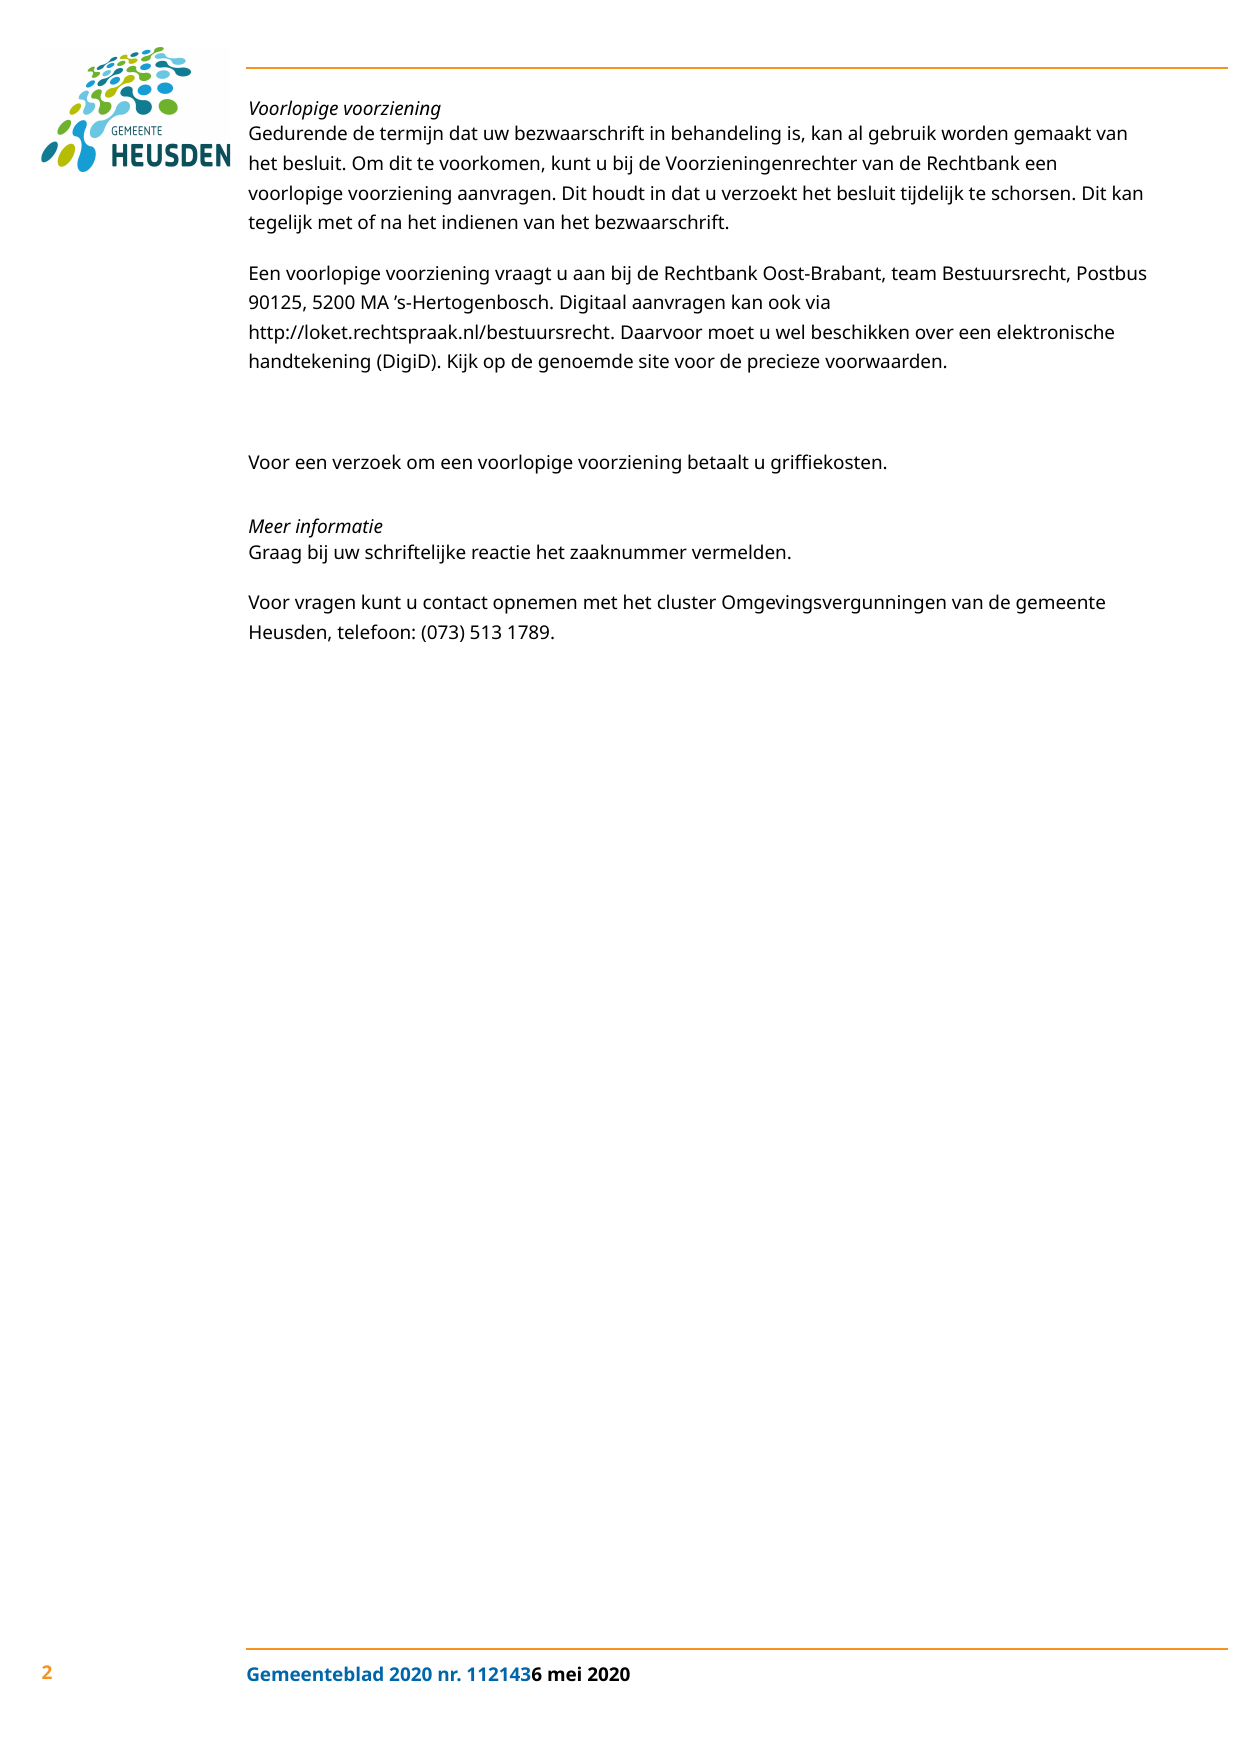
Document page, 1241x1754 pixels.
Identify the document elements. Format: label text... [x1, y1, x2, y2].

text Voorlopige voorziening [248, 95, 1152, 121]
text Voor vragen kunt u contact opnemen met het cluster Omgevingsvergunningen van de gemeente Heusden, telefoon: (073) 513 1789. [248, 589, 1152, 645]
picture [41, 47, 231, 172]
text Graag bij uw schriftelijke reactie het zaaknummer vermelden. [248, 539, 1152, 565]
text Een voorlopige voorziening vraagt u aan bij de Rechtbank Oost-Brabant, team Bestuursrecht, Postbus 90125, 5200 MA ’s-Hertogenbosch. Digitaal aanvragen kan ook via http://loket.rechtspraak.nl/bestuursrecht. Daarvoor moet u wel beschikken over een elektronische handtekening (DigiD). Kijk op de genoemde site voor de precieze voorwaarden. [248, 260, 1152, 374]
text Meer informatie [248, 513, 1152, 539]
text Gedurende de termijn dat uw bezwaarschrift in behandeling is, kan al gebruik worden gemaakt van het besluit. Om dit te voorkomen, kunt u bij de Voorzieningenrechter van de Rechtbank een voorlopige voorziening aanvragen. Dit houdt in dat u verzoekt het besluit tijdelijk te schorsen. Dit kan tegelijk met of na het indienen van het bezwaarschrift. [248, 121, 1152, 235]
text Voor een verzoek om een voorlopige voorziening betaalt u griffiekosten. [248, 449, 1152, 475]
